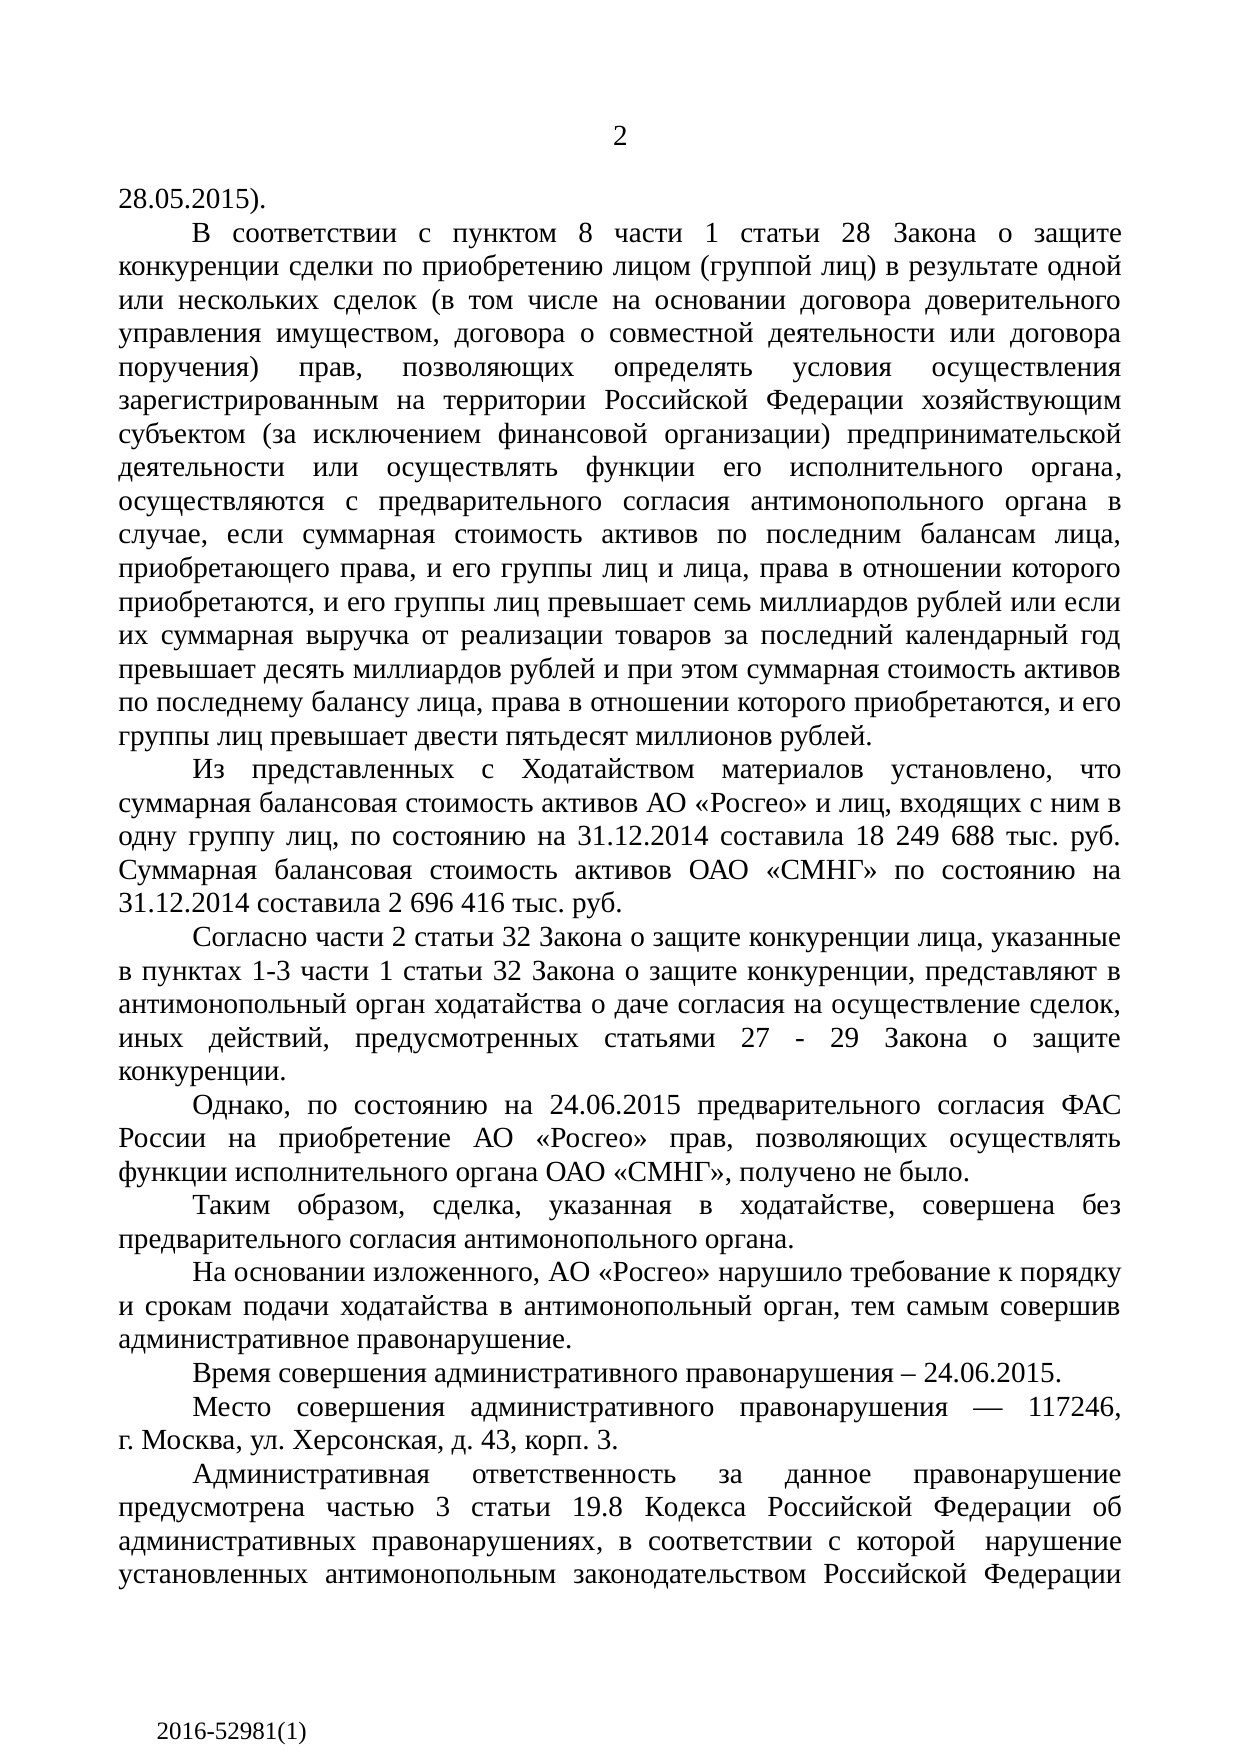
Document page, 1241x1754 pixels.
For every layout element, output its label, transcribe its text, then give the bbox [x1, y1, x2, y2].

text Из представленных с Ходатайством материалов установлено, что суммарная балансовая стоимость активов АО «Росгео» и лиц, входящих с ним в одну группу лиц, по состоянию на 31.12.2014 составила 18 249 688 тыс. руб. Суммарная балансовая стоимость активов ОАО «СМНГ» по состоянию на 31.12.2014 составила 2 696 416 тыс. руб. [118, 751, 1122, 919]
text 28.05.2015). [118, 181, 1122, 215]
text Согласно части 2 статьи 32 Закона о защите конкуренции лица, указанные в пунктах 1-3 части 1 статьи 32 Закона о защите конкуренции, представляют в антимонопольный орган ходатайства о даче согласия на осуществление сделок, иных действий, предусмотренных статьями 27 - 29 Закона о защите конкуренции. [118, 919, 1122, 1087]
text На основании изложенного, АО «Росгео» нарушило требование к порядку и срокам подачи ходатайства в антимонопольный орган, тем самым совершив административное правонарушение. [118, 1254, 1122, 1355]
text Место совершения административного правонарушения — 117246, г. Москва, ул. Херсонская, д. 43, корп. 3. [118, 1389, 1122, 1456]
text Таким образом, сделка, указанная в ходатайстве, совершена без предварительного согласия антимонопольного органа. [118, 1187, 1122, 1254]
text Однако, по состоянию на 24.06.2015 предварительного согласия ФАС России на приобретение АО «Росгео» прав, позволяющих осуществлять функции исполнительного органа ОАО «СМНГ», получено не было. [118, 1087, 1122, 1187]
text Время совершения административного правонарушения – 24.06.2015. [118, 1355, 1122, 1389]
text В соответствии с пунктом 8 части 1 статьи 28 Закона о защите конкуренции сделки по приобретению лицом (группой лиц) в результате одной или нескольких сделок (в том числе на основании договора доверительного управления имуществом, договора о совместной деятельности или договора поручения) прав, позволяющих определять условия осуществления зарегистрированным на территории Российской Федерации хозяйствующим субъектом (за исключением финансовой организации) предпринимательской деятельности или осуществлять функции его исполнительного органа, осуществляются с предварительного согласия антимонопольного органа в случае, если суммарная стоимость активов по последним балансам лица, приобретающего права, и его группы лиц и лица, права в отношении которого приобретаются, и его группы лиц превышает семь миллиардов рублей или если их суммарная выручка от реализации товаров за последний календарный год превышает десять миллиардов рублей и при этом суммарная стоимость активов по последнему балансу лица, права в отношении которого приобретаются, и его группы лиц превышает двести пятьдесят миллионов рублей. [118, 215, 1122, 751]
text Административная ответственность за данное правонарушение предусмотрена частью 3 статьи 19.8 Кодекса Российской Федерации об административных правонарушениях, в соответствии с которой нарушение установленных антимонопольным законодательством Российской Федерации [118, 1456, 1122, 1590]
